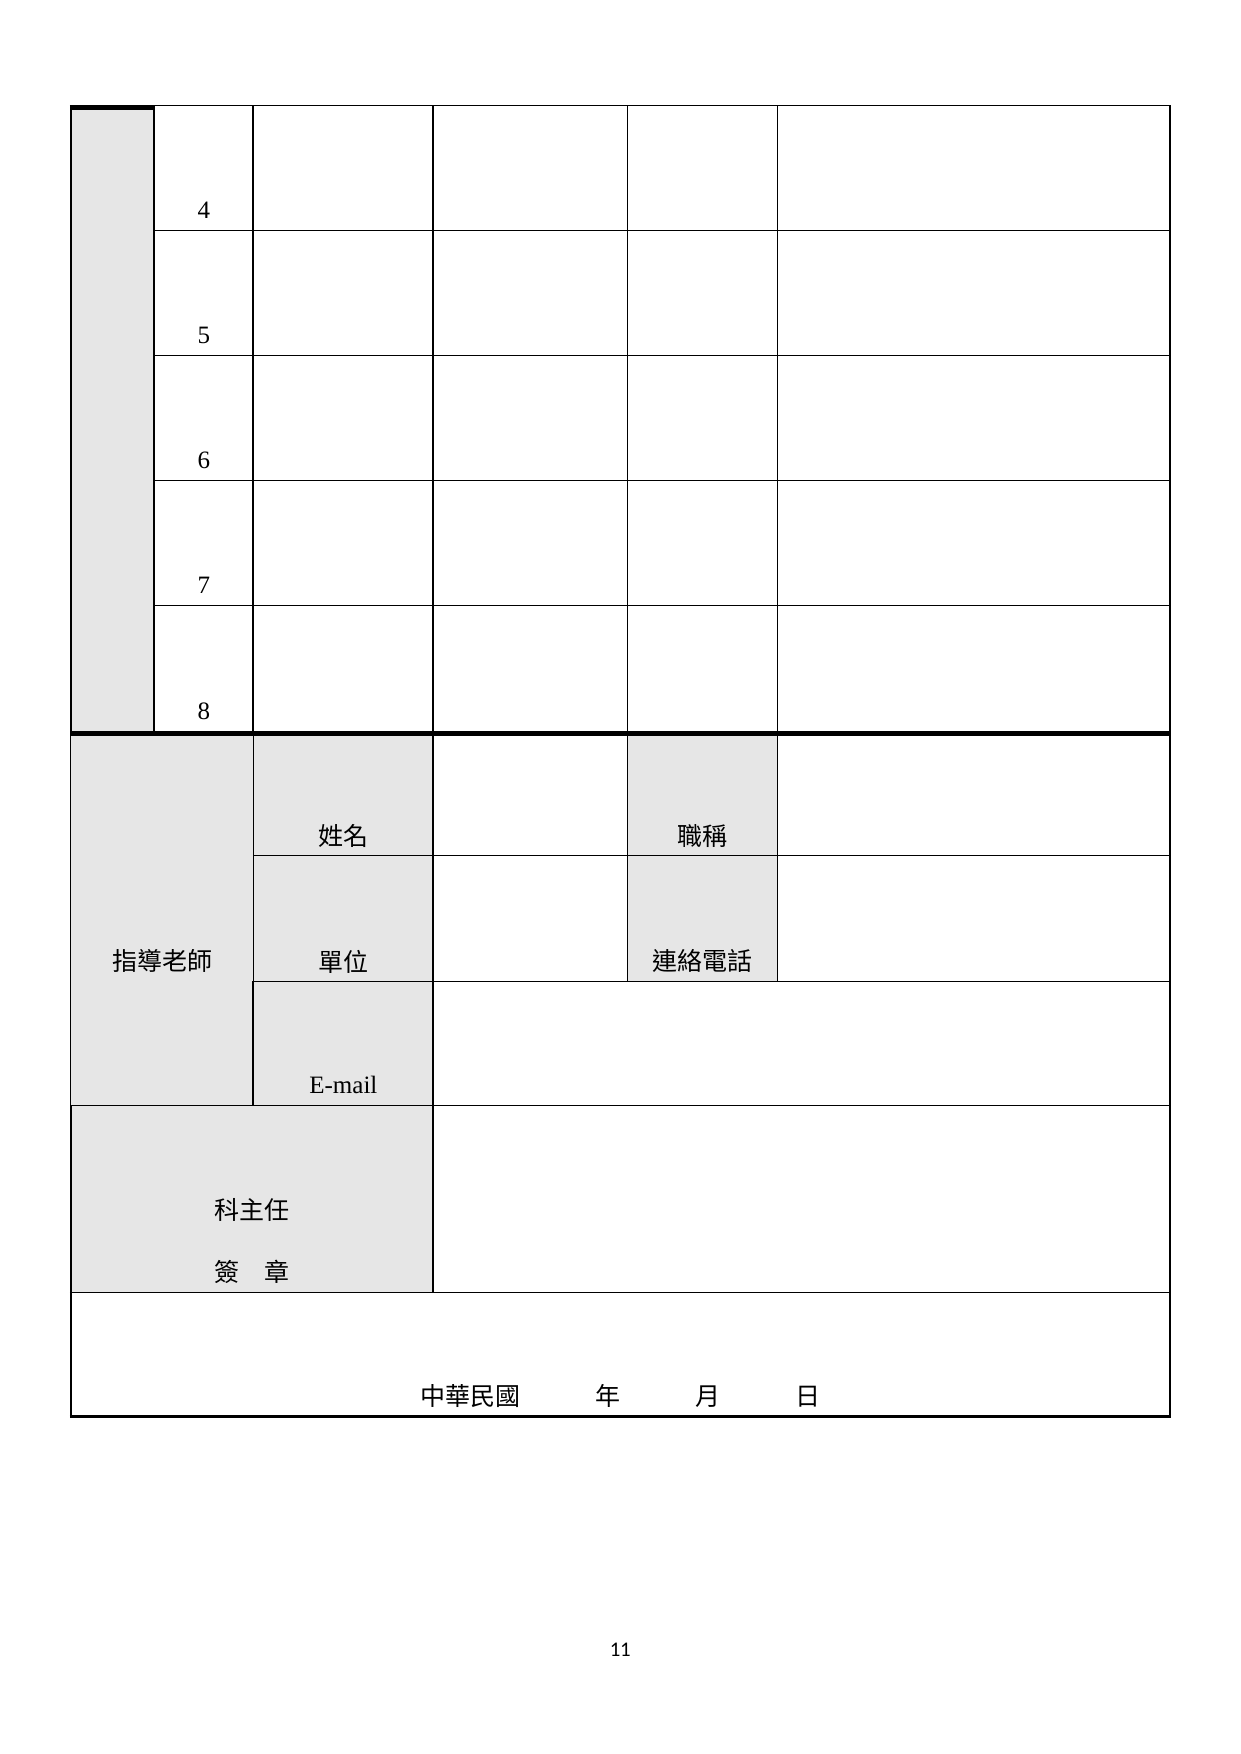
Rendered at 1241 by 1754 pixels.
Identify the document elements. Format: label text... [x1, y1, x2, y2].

table_cell [254, 356, 432, 480]
table_cell [778, 106, 1169, 230]
table_cell [434, 606, 627, 731]
table_cell 連絡電話 [628, 856, 777, 981]
table_cell [778, 231, 1169, 355]
table_cell [434, 356, 627, 480]
table_cell 中華民國 年 月 日 [72, 1293, 1169, 1415]
table_cell [628, 356, 777, 480]
table_cell 科主任 簽 章 [72, 1106, 432, 1292]
table_cell [434, 856, 627, 981]
table_cell [778, 736, 1169, 855]
table_cell [254, 606, 432, 731]
table_cell 8 [155, 606, 252, 731]
table_cell 姓名 [254, 736, 432, 855]
table_cell [254, 231, 432, 355]
table_cell [628, 106, 777, 230]
table_cell [778, 356, 1169, 480]
table_cell 7 [155, 481, 252, 605]
table_cell [434, 106, 627, 230]
table_cell [778, 856, 1169, 981]
table_cell [72, 110, 153, 731]
table_cell 指導老師 [71, 736, 253, 1105]
table_cell [434, 1106, 1169, 1292]
table_cell [434, 481, 627, 605]
table_cell [628, 231, 777, 355]
table_cell 4 [155, 106, 252, 230]
table_cell [254, 106, 432, 230]
table_cell 單位 [254, 856, 432, 981]
table_cell [628, 606, 777, 731]
table_cell [434, 982, 1169, 1105]
table_cell 5 [155, 231, 252, 355]
table_cell [254, 481, 432, 605]
table_cell E-mail [254, 982, 432, 1105]
table_cell [434, 736, 627, 855]
table_cell [778, 481, 1169, 605]
table_cell 職稱 [628, 736, 777, 855]
table_cell 6 [155, 356, 252, 480]
table_cell [778, 606, 1169, 731]
table_cell [628, 481, 777, 605]
table_cell [434, 231, 627, 355]
